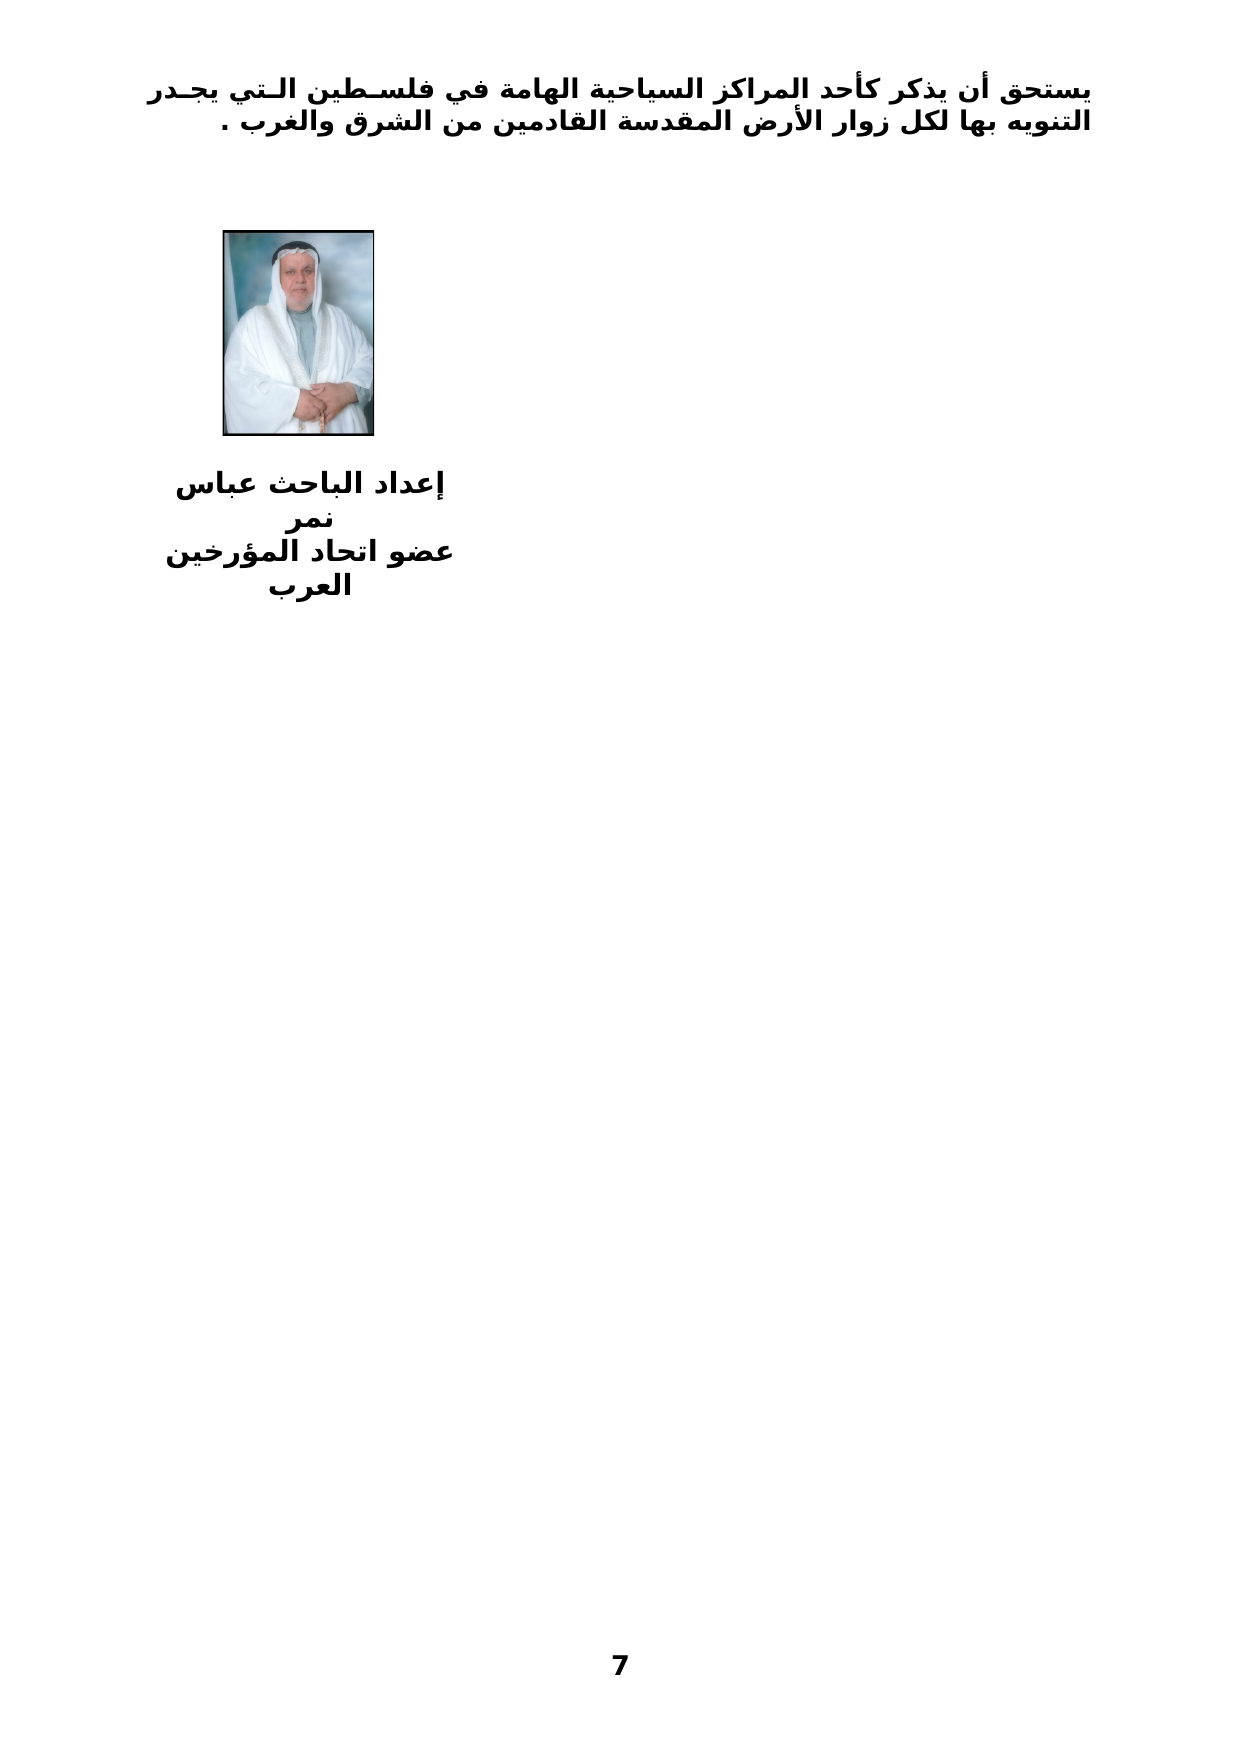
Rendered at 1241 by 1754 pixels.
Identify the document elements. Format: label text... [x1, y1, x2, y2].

text عضو اتحاد المؤرخين العرب [148, 535, 473, 603]
text إعداد الباحث عباس نمر [148, 467, 473, 535]
text إن مقام النبي موسى يبقى شاهداً حياً في فلسطين ليظل شامخاً في صحراء القدس يقاوم عوامل الزمن وحوله ومنه انطلق المسلمون في صحراء القدس يقاوم عوامل الزمن وحوله ومنه أنطلق المسلمون في موسمهم السنوي لحماية مدينة القدس وهو مثال تاريخي أثري يستحق أن يذكر كأحد المراكز السياحية الهامة في فلسطين التي يجدر التنويه بها لكل زوار الأرض المقدسة القادمين من الشرق والغرب . [148, 74, 1092, 137]
